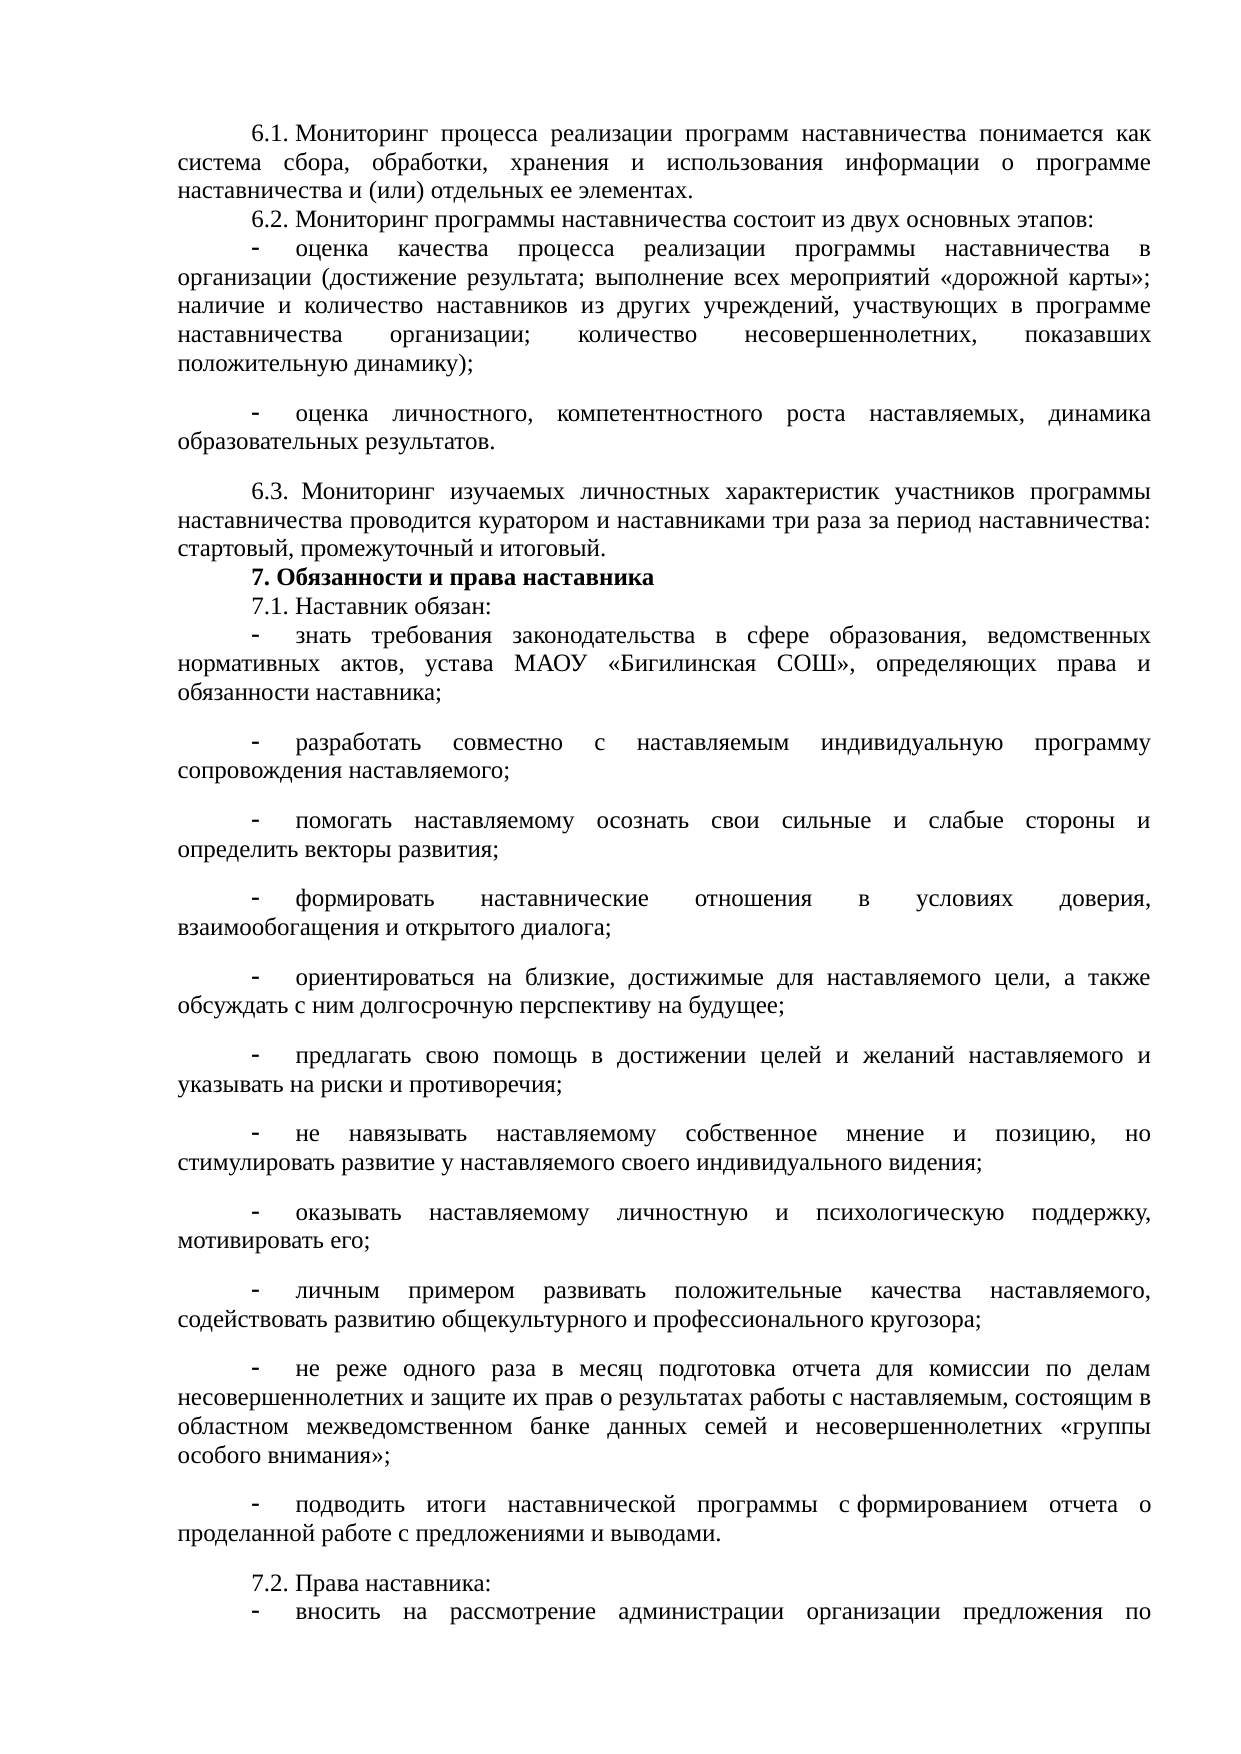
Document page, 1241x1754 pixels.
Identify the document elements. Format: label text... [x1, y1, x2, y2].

text 7.2. Права наставника: [177, 1568, 1152, 1596]
list оценка личностного, компетентностного роста наставляемых, динамика образовательных результатов. [177, 398, 1152, 455]
text 6.3. Мониторинг изучаемых личностных характеристик участников программы наставничества проводится куратором и наставниками три раза за период наставничества: стартовый, промежуточный и итоговый. [177, 476, 1152, 562]
list предлагать свою помощь в достижении целей и желаний наставляемого и указывать на риски и противоречия; [177, 1040, 1152, 1098]
list разработать совместно с наставляемым индивидуальную программу сопровождения наставляемого; [177, 727, 1152, 784]
list ориентироваться на близкие, достижимые для наставляемого цели, а также обсуждать с ним долгосрочную перспективу на будущее; [177, 962, 1152, 1019]
list подводить итоги наставнической программы с формированием отчета о проделанной работе с предложениями и выводами. [177, 1489, 1152, 1547]
list знать требования законодательства в сфере образования, ведомственных нормативных актов, устава МАОУ «Бигилинская СОШ», определяющих права и обязанности наставника; [177, 620, 1152, 706]
text 6.2. Мониторинг программы наставничества состоит из двух основных этапов: [177, 204, 1152, 233]
list оценка качества процесса реализации программы наставничества в организации (достижение результата; выполнение всех мероприятий «дорожной карты»; наличие и количество наставников из других учреждений, участвующих в программе наставничества организации; количество несовершеннолетних, показавших положительную динамику); [177, 233, 1152, 377]
text 7.1. Наставник обязан: [177, 591, 1152, 620]
list не навязывать наставляемому собственное мнение и позицию, но стимулировать развитие у наставляемого своего индивидуального видения; [177, 1118, 1152, 1176]
list помогать наставляемому осознать свои сильные и слабые стороны и определить векторы развития; [177, 805, 1152, 863]
list не реже одного раза в месяц подготовка отчета для комиссии по делам несовершеннолетних и защите их прав о результатах работы с наставляемым, состоящим в областном межведомственном банке данных семей и несовершеннолетних «группы особого внимания»; [177, 1353, 1152, 1468]
text 7. Обязанности и права наставника [177, 562, 1152, 591]
list оказывать наставляемому личностную и психологическую поддержку, мотивировать его; [177, 1197, 1152, 1254]
list личным примером развивать положительные качества наставляемого, содействовать развитию общекультурного и профессионального кругозора; [177, 1275, 1152, 1333]
list формировать наставнические отношения в условиях доверия, взаимообогащения и открытого диалога; [177, 883, 1152, 941]
text 6.1. Мониторинг процесса реализации программ наставничества понимается как система сбора, обработки, хранения и использования информации о программе наставничества и (или) отдельных ее элементах. [177, 118, 1152, 204]
list вносить на рассмотрение администрации организации предложения по [177, 1596, 1152, 1625]
